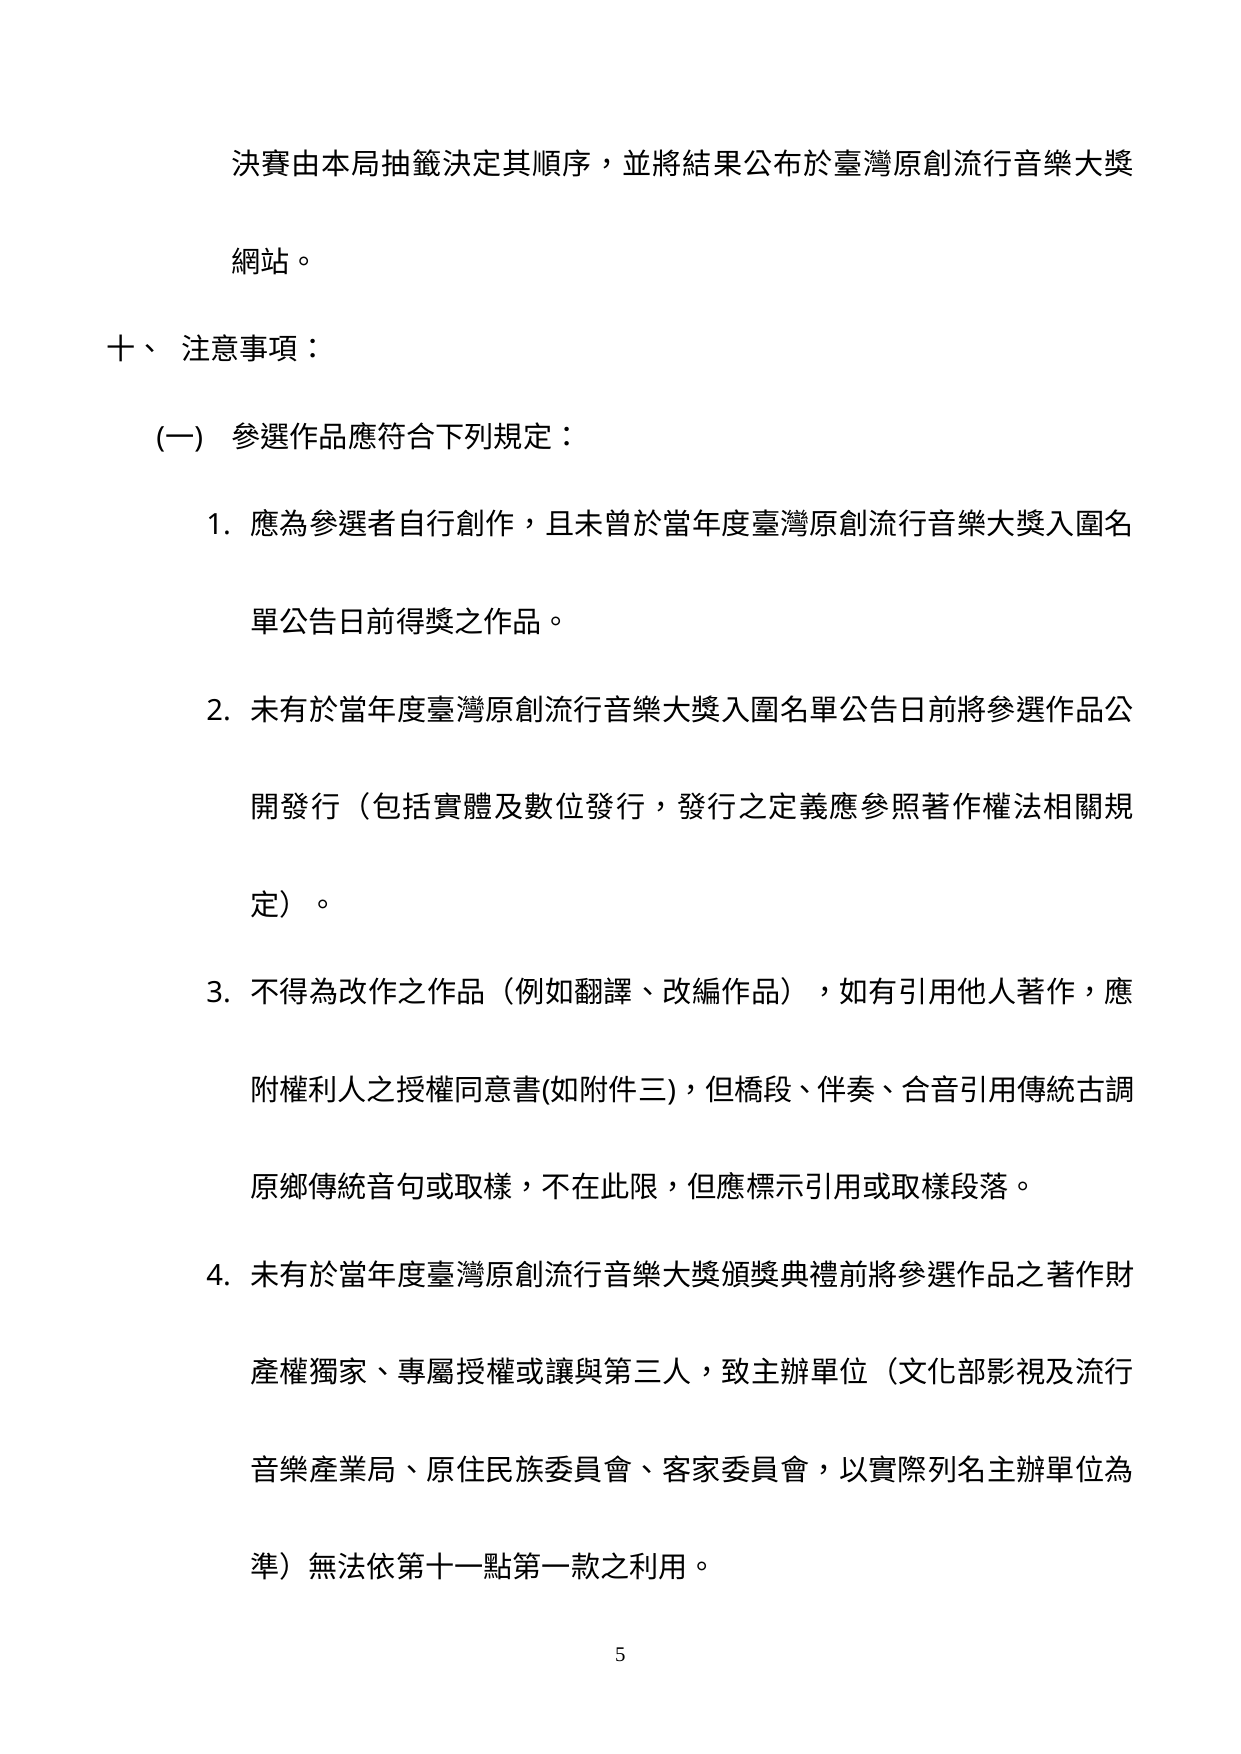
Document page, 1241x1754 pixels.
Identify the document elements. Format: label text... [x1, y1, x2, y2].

list 各組入圍者應親自或指定他人代理參加決賽，違反者，不列入決審評選。決賽由本局抽籤決定其順序，並將結果公布於臺灣原創流行音樂大獎網站。 [156, 124, 1134, 297]
list 注意事項： [106, 309, 1134, 384]
list 未有於當年度臺灣原創流行音樂大獎頒獎典禮前將參選作品之著作財產權獨家、專屬授權或讓與第三人，致主辦單位（文化部影視及流行音樂產業局、原住民族委員會、客家委員會，以實際列名主辦單位為準）無法依第十一點第一款之利用。 [206, 1235, 1134, 1602]
list 參選作品應符合下列規定： [156, 397, 1134, 472]
list 未有於當年度臺灣原創流行音樂大獎入圍名單公告日前將參選作品公開發行（包括實體及數位發行，發行之定義應參照著作權法相關規定）。 [206, 670, 1134, 940]
list 不得為改作之作品（例如翻譯、改編作品），如有引用他人著作，應附權利人之授權同意書(如附件三)，但橋段、伴奏、合音引用傳統古調原鄉傳統音句或取樣，不在此限，但應標示引用或取樣段落。 [206, 952, 1134, 1222]
list 應為參選者自行創作，且未曾於當年度臺灣原創流行音樂大獎入圍名單公告日前得獎之作品。 [206, 485, 1134, 657]
